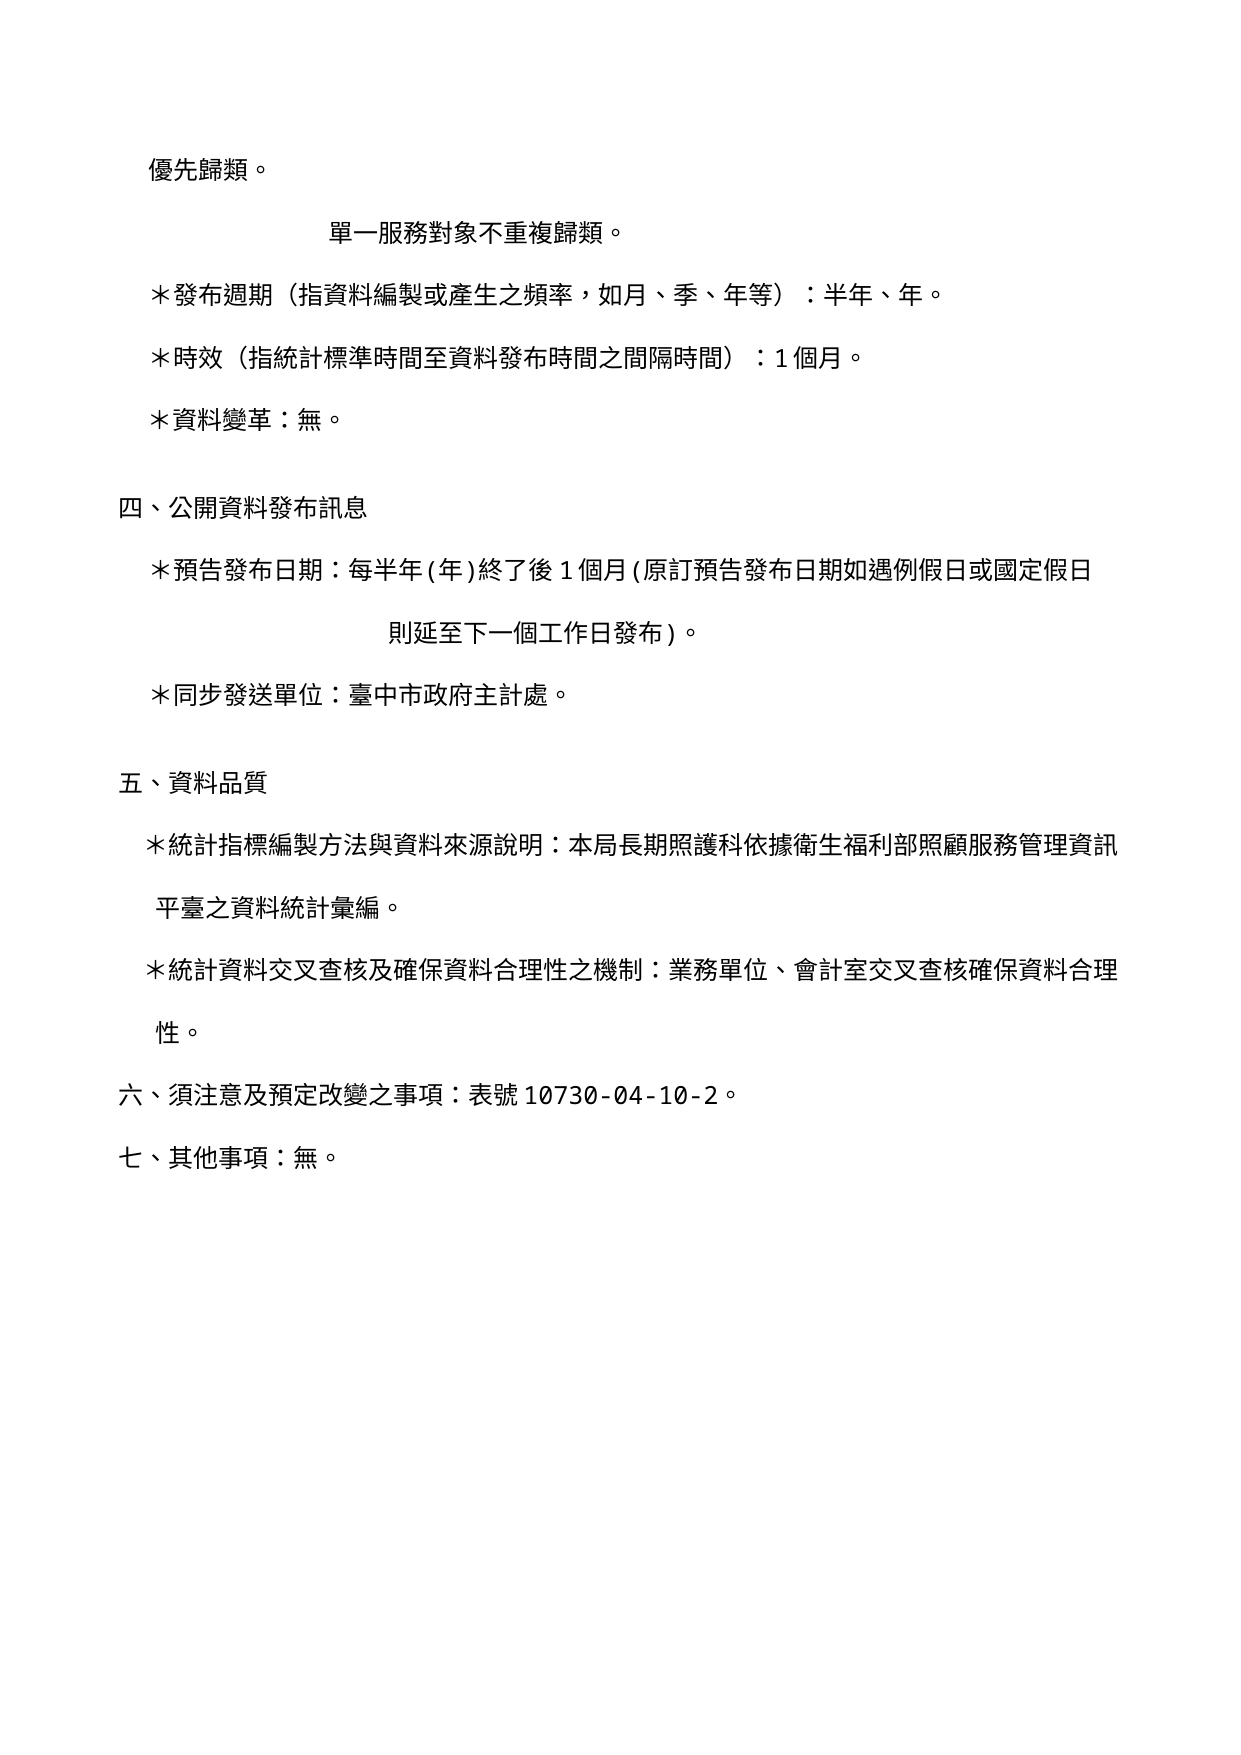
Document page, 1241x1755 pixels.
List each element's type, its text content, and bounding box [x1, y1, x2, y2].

text ＊統計資料交叉查核及確保資料合理性之機制：業務單位、會計室交叉查核確保資料合理 [143, 927, 1122, 989]
text ＊發布週期（指資料編製或產生之頻率，如月、季、年等）：半年、年。 [149, 252, 1122, 314]
text 則延至下一個工作日發布)。 [149, 589, 1122, 652]
text ＊時效（指統計標準時間至資料發布時間之間隔時間）：1個月。 [149, 314, 1122, 377]
text 優先歸類。 [149, 127, 1122, 189]
text 四、公開資料發布訊息 [118, 464, 1122, 527]
text 六、須注意及預定改變之事項：表號10730-04-10-2。 [118, 1052, 1122, 1114]
text ＊預告發布日期：每半年(年)終了後1個月(原訂預告發布日期如遇例假日或國定假日 [149, 527, 1122, 589]
text ＊同步發送單位：臺中市政府主計處。 [149, 652, 1122, 714]
text 平臺之資料統計彙編。 [143, 864, 1122, 927]
text ＊統計指標編製方法與資料來源說明：本局長期照護科依據衛生福利部照顧服務管理資訊 [143, 802, 1122, 864]
text 七、其他事項：無。 [118, 1114, 1122, 1177]
text 性。 [143, 989, 1122, 1052]
text ＊資料變革：無。 [118, 377, 1122, 439]
text 五、資料品質 [118, 739, 1122, 802]
text 單一服務對象不重複歸類。 [149, 189, 1122, 252]
